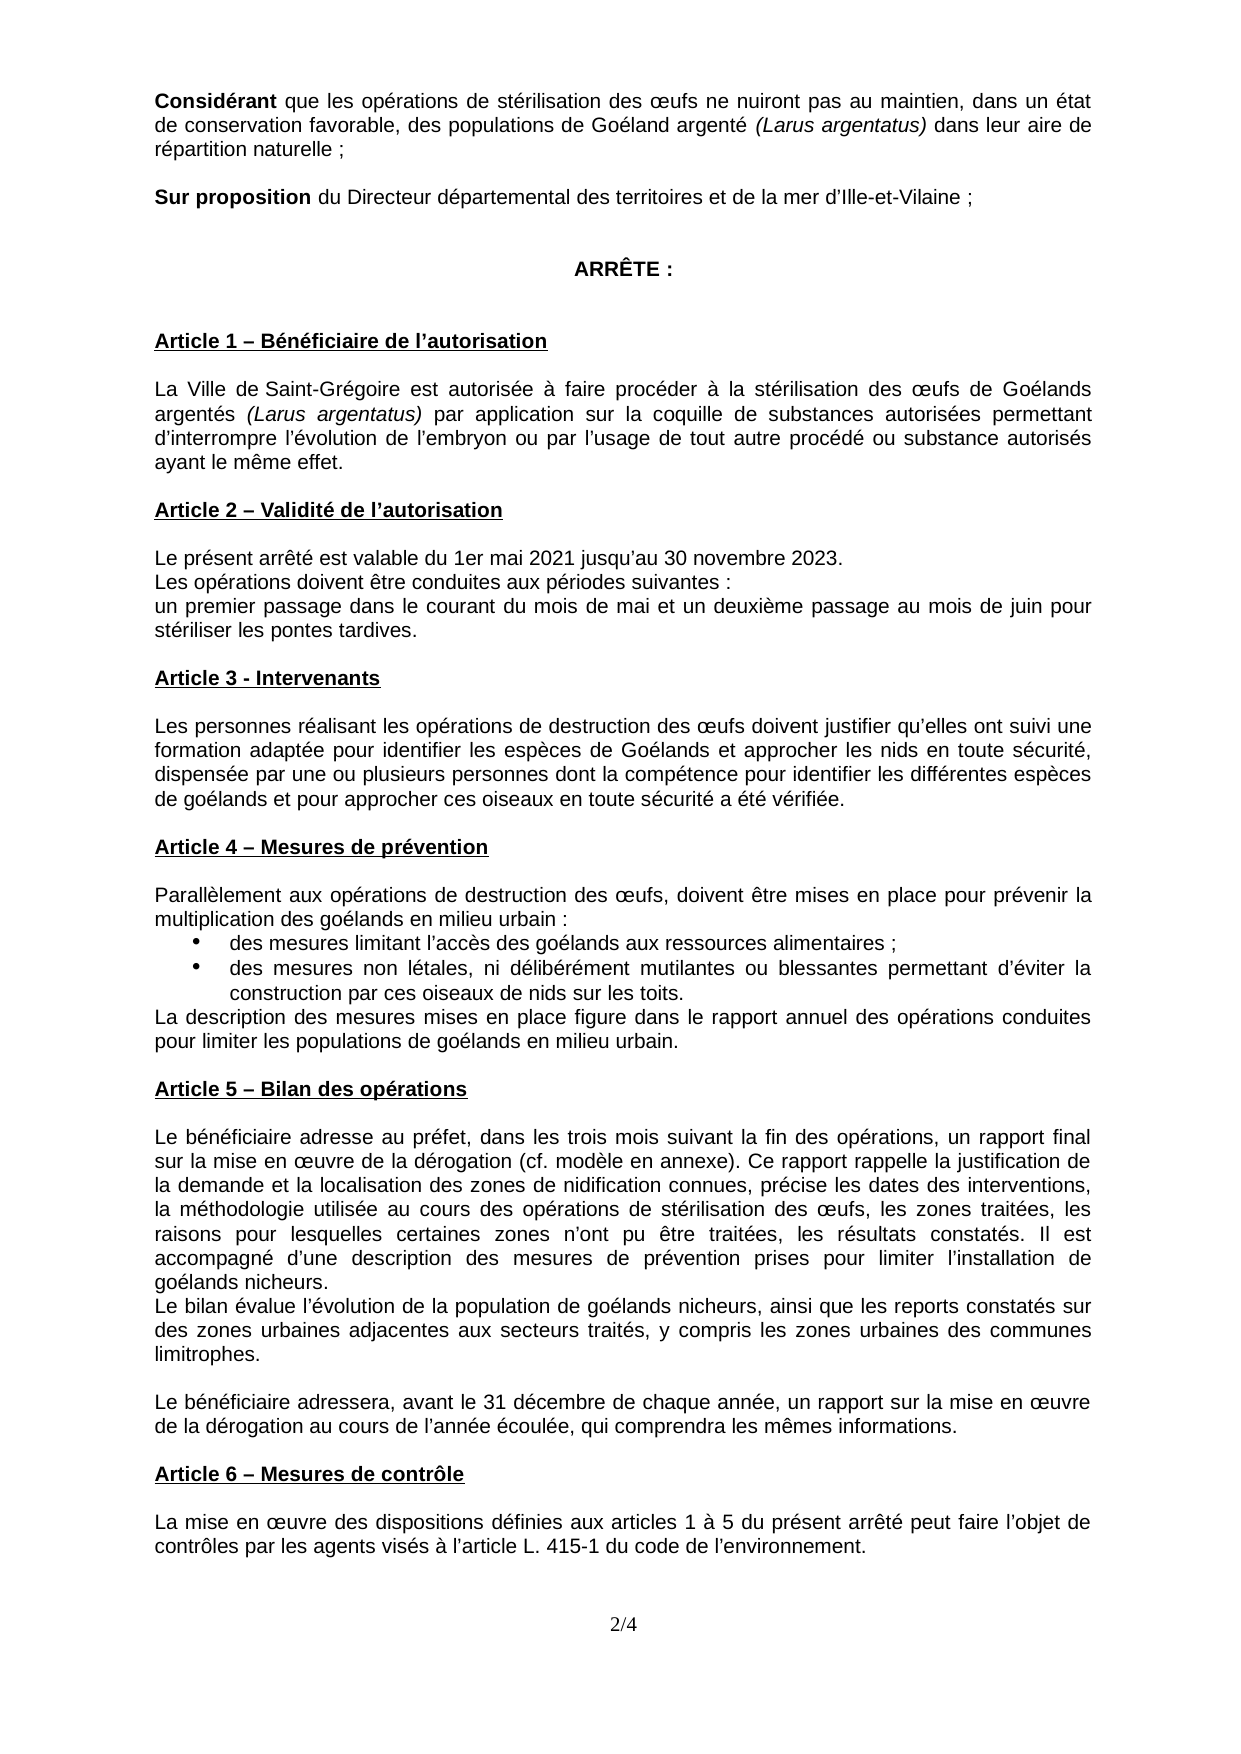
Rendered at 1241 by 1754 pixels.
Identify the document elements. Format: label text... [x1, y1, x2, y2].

text Le bilan évalue l’évolution de la population de goélands nicheurs, ainsi que les reports constatés sur des zones urbaines adjacentes aux secteurs traités, y compris les zones urbaines des communes limitrophes. [154, 1294, 1092, 1366]
list des mesures limitant l’accès des goélands aux ressources alimentaires ; [192, 931, 1092, 956]
text Les opérations doivent être conduites aux périodes suivantes : [154, 570, 1092, 594]
text Article 2 – Validité de l’autorisation [154, 498, 1092, 522]
text Considérant que les opérations de stérilisation des œufs ne nuiront pas au maintien, dans un état de conservation favorable, des populations de Goéland argenté (Larus argentatus) dans leur aire de répartition naturelle ; [154, 89, 1092, 161]
text Article 5 – Bilan des opérations [154, 1077, 1092, 1101]
text Parallèlement aux opérations de destruction des œufs, doivent être mises en place pour prévenir la multiplication des goélands en milieu urbain : [154, 883, 1092, 931]
text Le présent arrêté est valable du 1er mai 2021 jusqu’au 30 novembre 2023. [154, 546, 1092, 570]
text Le bénéficiaire adresse au préfet, dans les trois mois suivant la fin des opérations, un rapport final sur la mise en œuvre de la dérogation (cf. modèle en annexe). Ce rapport rappelle la justification de la demande et la localisation des zones de nidification connues, précise les dates des interventions, la méthodologie utilisée au cours des opérations de stérilisation des œufs, les zones traitées, les raisons pour lesquelles certaines zones n’ont pu être traitées, les résultats constatés. Il est accompagné d’une description des mesures de prévention prises pour limiter l’installation de goélands nicheurs. [154, 1125, 1092, 1294]
text ARRÊTE : [154, 257, 1092, 281]
text Article 4 – Mesures de prévention [154, 834, 1092, 859]
text La mise en œuvre des dispositions définies aux articles 1 à 5 du présent arrêté peut faire l’objet de contrôles par les agents visés à l’article L. 415-1 du code de l’environnement. [154, 1510, 1092, 1558]
text Sur proposition du Directeur départemental des territoires et de la mer d’Ille-et-Vilaine ; [154, 185, 1092, 209]
text Les personnes réalisant les opérations de destruction des œufs doivent justifier qu’elles ont suivi une formation adaptée pour identifier les espèces de Goélands et approcher les nids en toute sécurité, dispensée par une ou plusieurs personnes dont la compétence pour identifier les différentes espèces de goélands et pour approcher ces oiseaux en toute sécurité a été vérifiée. [154, 714, 1092, 811]
text Le bénéficiaire adressera, avant le 31 décembre de chaque année, un rapport sur la mise en œuvre de la dérogation au cours de l’année écoulée, qui comprendra les mêmes informations. [154, 1390, 1092, 1438]
text un premier passage dans le courant du mois de mai et un deuxième passage au mois de juin pour stériliser les pontes tardives. [154, 594, 1092, 642]
text La Ville de Saint-Grégoire est autorisée à faire procéder à la stérilisation des œufs de Goélands argentés (Larus argentatus) par application sur la coquille de substances autorisées permettant d’interrompre l’évolution de l’embryon ou par l’usage de tout autre procédé ou substance autorisés ayant le même effet. [154, 377, 1092, 474]
text Article 1 – Bénéficiaire de l’autorisation [154, 329, 1092, 353]
text Article 3 - Intervenants [154, 666, 1092, 690]
list des mesures non létales, ni délibérément mutilantes ou blessantes permettant d’éviter la construction par ces oiseaux de nids sur les toits. [192, 956, 1092, 1005]
subtitle Article 6 – Mesures de contrôle [154, 1462, 1092, 1486]
text La description des mesures mises en place figure dans le rapport annuel des opérations conduites pour limiter les populations de goélands en milieu urbain. [154, 1005, 1092, 1053]
